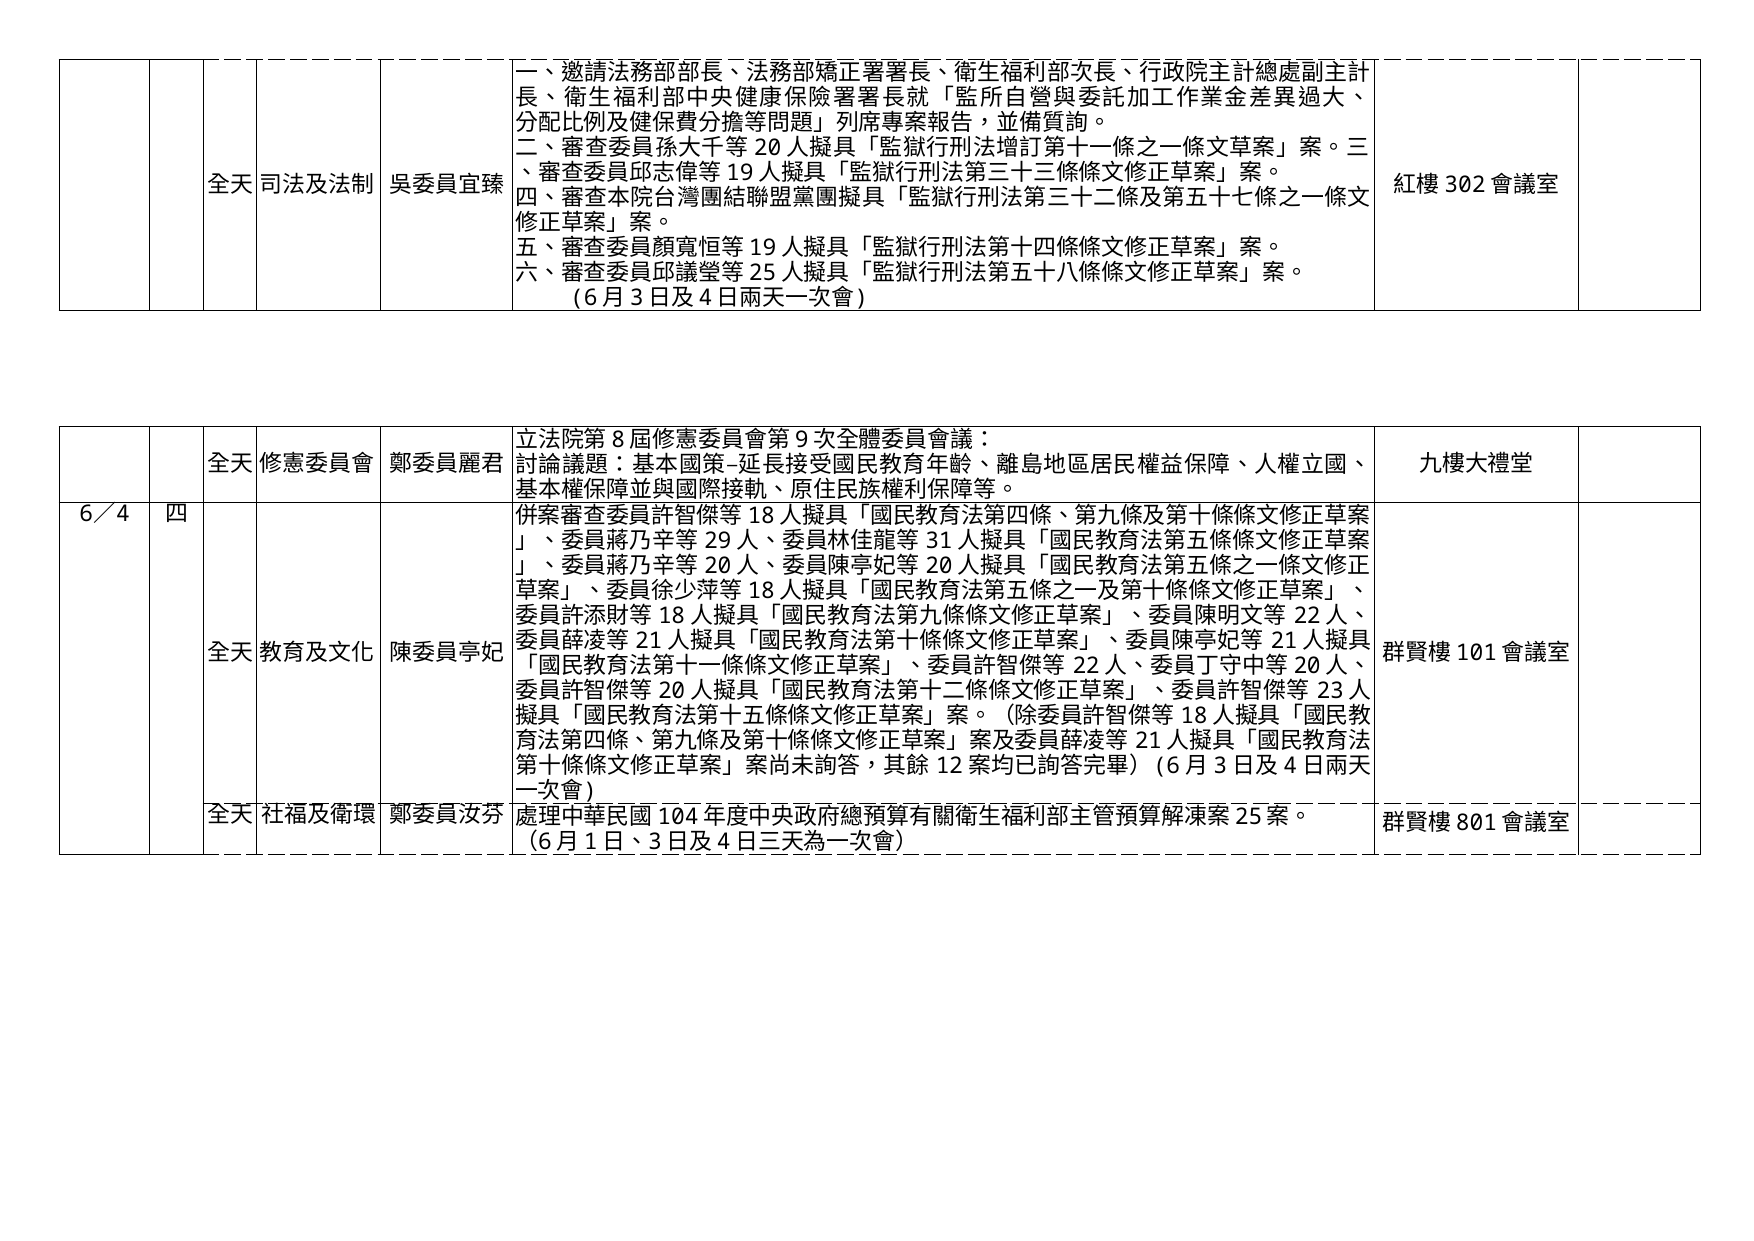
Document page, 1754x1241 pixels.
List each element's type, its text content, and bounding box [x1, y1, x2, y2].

table_header 立法院第8屆修憲委員會第9次全體委員會議： 討論議題：基本國策–延長接受國民教育年齡、離島地區居民權益保障、人權立國、 基本權保障並與國際接軌、原住民族權利保障等。 [513, 427, 1374, 502]
table_header [1579, 427, 1700, 502]
table_cell 吳委員宜臻 [381, 59, 512, 310]
table_cell 6／4 [60, 503, 149, 854]
table_header [150, 60, 203, 310]
table_header [60, 427, 149, 502]
table_cell 陳委員亭妃 [381, 503, 512, 803]
table_cell 併案審查委員許智傑等18人擬具「國民教育法第四條、第九條及第十條條文修正草案」、委員蔣乃辛等29人、委員林佳龍等31人擬具「國民教育法第五條條文修正草案」、委員蔣乃辛等20人、委員陳亭妃等20人擬具「國民教育法第五條之一條文修正草案」、委員徐少萍等18人擬具「國民教育法第五條之一及第十條條文修正草案」、委員許添財等18人擬具「國民教育法第九條條文修正草案」、委員陳明文等22人、委員薛凌等21人擬具「國民教育法第十條條文修正草案」、委員陳亭妃等21人擬具「國民教育法第十一條條文修正草案」、委員許智傑等22人、委員丁守中等20人、委員許智傑等20人擬具「國民教育法第十二條條文修正草案」、委員許智傑等23人擬具「國民教育法第十五條條文修正草案」案。（除委員許智傑等18人擬具「國民教育法第四條、第九條及第十條條文修正草案」案及委員薛凌等21人擬具「國民教育法第十條條文修正草案」案尚未詢答，其餘12案均已詢答完畢）(6月3日及4日兩天一次會) [513, 503, 1374, 803]
table_cell 全天 [204, 803, 256, 854]
table_cell 教育及文化 [257, 503, 380, 803]
table_header [60, 60, 149, 310]
table_cell [1579, 59, 1700, 310]
table_cell 紅樓302會議室 [1375, 59, 1578, 310]
table_cell 四 [150, 503, 203, 854]
table_cell 處理中華民國104年度中央政府總預算有關衛生福利部主管預算解凍案25案。 （6月1日、3日及4日三天為一次會） [513, 803, 1374, 854]
table_cell 司法及法制 [257, 59, 380, 310]
table_header 九樓大禮堂 [1375, 427, 1578, 502]
table_cell 全天 [204, 59, 256, 310]
table_header 鄭委員麗君 [381, 427, 512, 502]
table_cell 社福及衛環 [257, 803, 380, 854]
table_cell 群賢樓101會議室 [1375, 503, 1578, 803]
table_cell [1579, 803, 1700, 854]
table_cell 鄭委員汝芬 [381, 803, 512, 854]
table_cell [1579, 503, 1700, 803]
table_header 修憲委員會 [257, 427, 380, 502]
table_header 全天 [204, 427, 256, 502]
table_cell 群賢樓801會議室 [1375, 803, 1578, 854]
table_cell 一、邀請法務部部長、法務部矯正署署長、衛生福利部次長、行政院主計總處副主計 長、衛生福利部中央健康保險署署長就「監所自營與委託加工作業金差異過大、 分配比例及健保費分擔等問題」列席專案報告，並備質詢。 二、審查委員孫大千等20人擬具「監獄行刑法增訂第十一條之一條文草案」案。三、審查委員邱志偉等19人擬具「監獄行刑法第三十三條條文修正草案」案。 四、審查本院台灣團結聯盟黨團擬具「監獄行刑法第三十二條及第五十七條之一條文 修正草案」案。 五、審查委員顏寬恒等19人擬具「監獄行刑法第十四條條文修正草案」案。 六、審查委員邱議瑩等25人擬具「監獄行刑法第五十八條條文修正草案」案。 (6月3日及4日兩天一次會) [513, 59, 1374, 310]
table_cell 全天 [204, 503, 256, 803]
table_header [150, 427, 203, 502]
